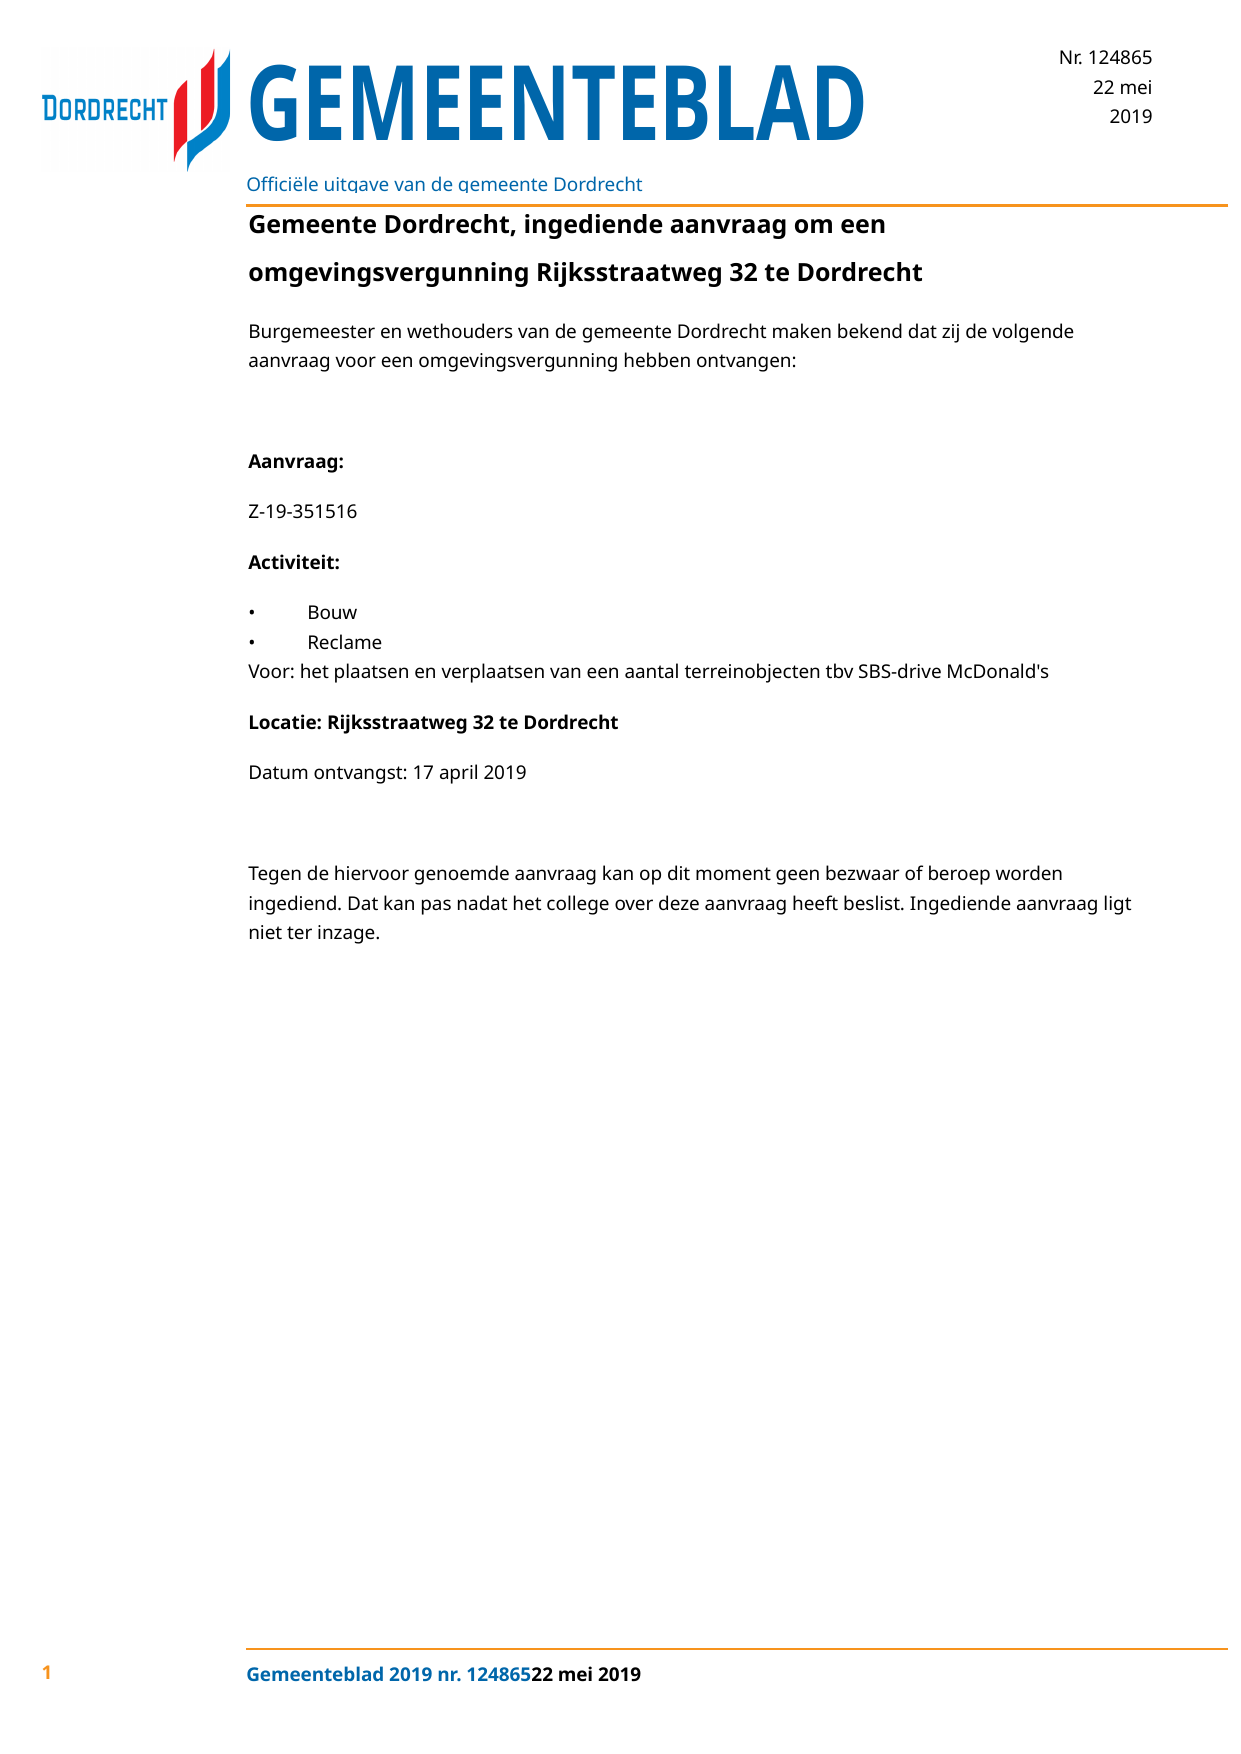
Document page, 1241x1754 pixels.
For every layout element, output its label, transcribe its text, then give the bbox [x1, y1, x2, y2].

text Locatie: Rijksstraatweg 32 te Dordrecht [248, 709, 1152, 735]
list Bouw [248, 599, 1152, 625]
text Gemeente Dordrecht, ingediende aanvraag om een omgevingsvergunning Rijksstraatweg 32 te Dordrecht [248, 207, 1152, 288]
text Burgemeester en wethouders van de gemeente Dordrecht maken bekend dat zij de volgende aanvraag voor een omgevingsvergunning hebben ontvangen: [248, 318, 1152, 373]
text Voor: het plaatsen en verplaatsen van een aantal terreinobjecten tbv SBS-drive McDonald's [248, 659, 1152, 684]
list Reclame [248, 629, 1152, 655]
text Datum ontvangst: 17 april 2019 [248, 759, 1152, 785]
text Aanvraag: [248, 448, 1152, 474]
text Activiteit: [248, 549, 1152, 575]
text Tegen de hiervoor genoemde aanvraag kan op dit moment geen bezwaar of beroep worden ingediend. Dat kan pas nadat het college over deze aanvraag heeft beslist. Ingediende aanvraag ligt niet ter inzage. [248, 860, 1152, 945]
picture [41, 47, 231, 172]
text Z-19-351516 [248, 499, 1152, 524]
